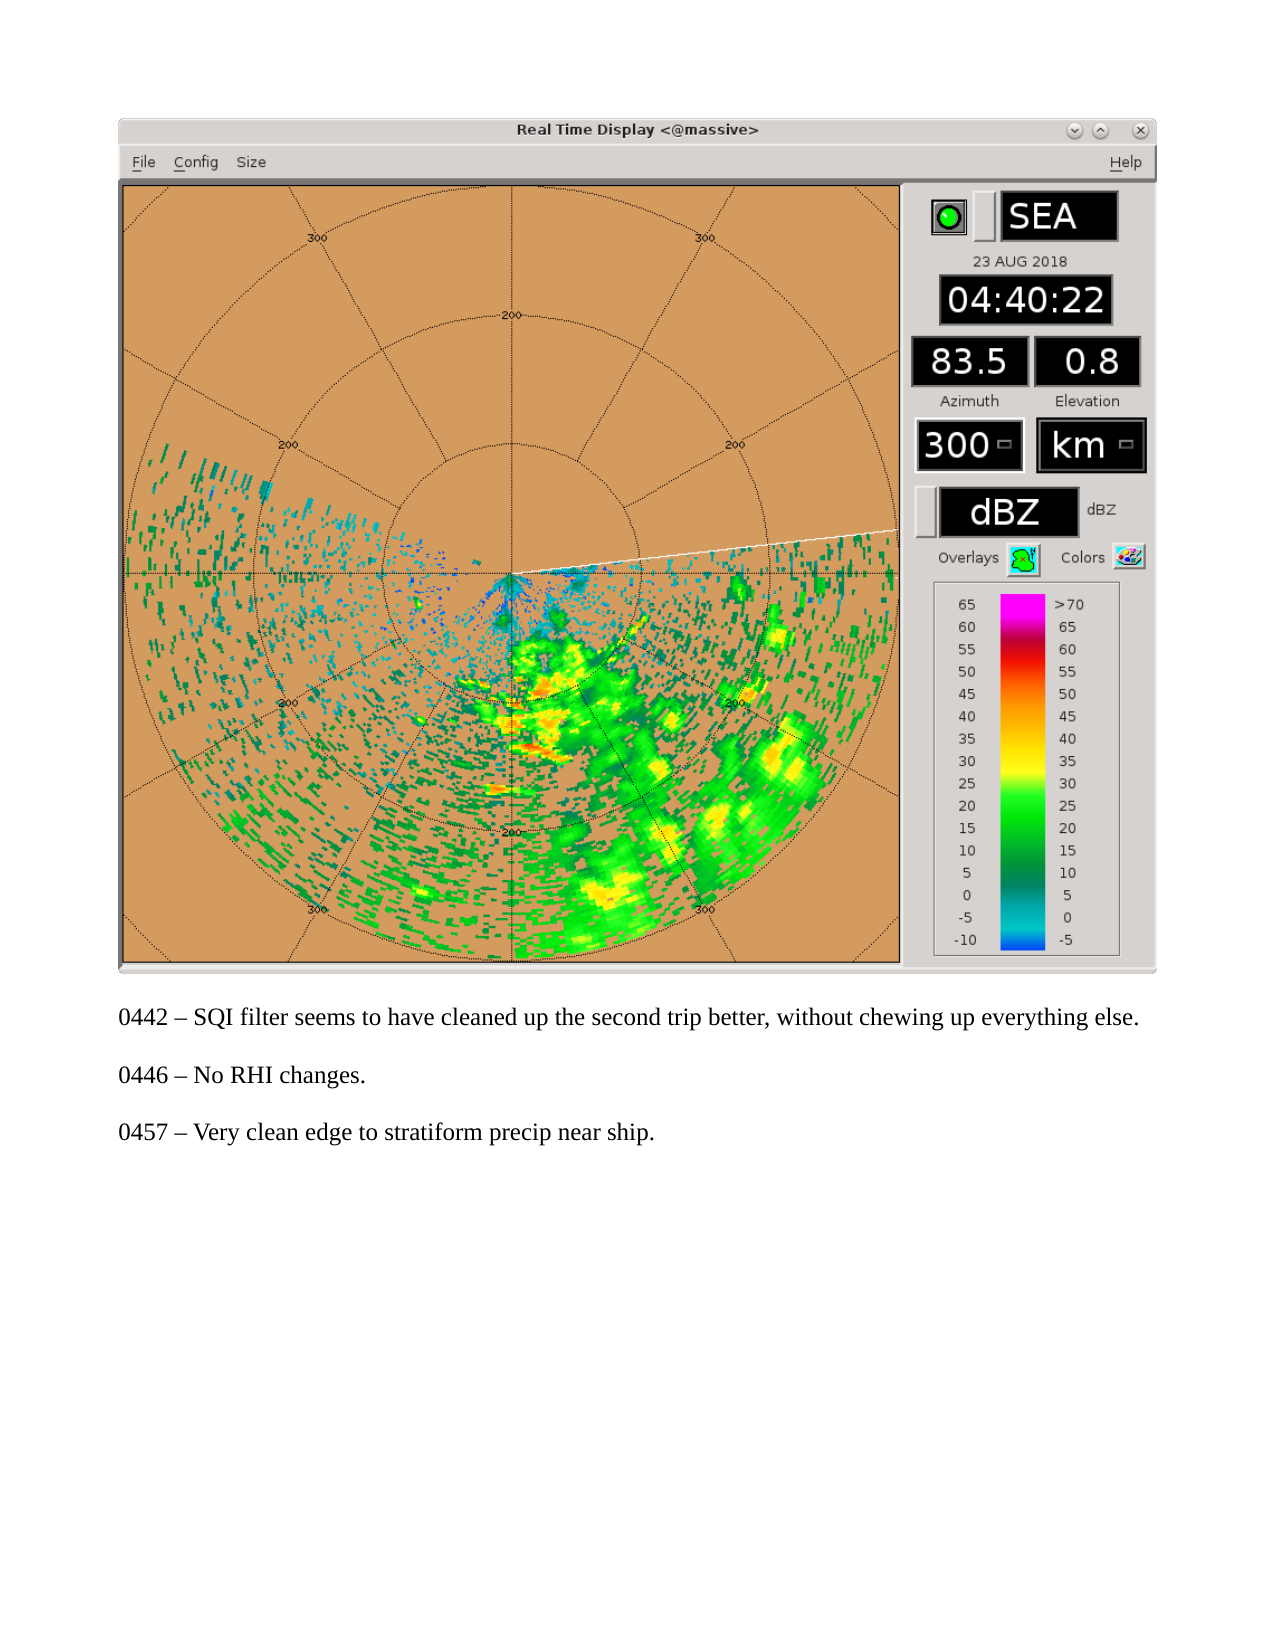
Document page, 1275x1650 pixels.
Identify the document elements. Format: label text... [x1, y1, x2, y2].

text 0457 – Very clean edge to stratiform precip near ship. [118, 1117, 1157, 1146]
picture [118, 118, 1157, 974]
text 0446 – No RHI changes. [118, 1060, 1157, 1089]
text 0442 – SQI filter seems to have cleaned up the second trip better, without chewing up everything else. [118, 1002, 1157, 1031]
